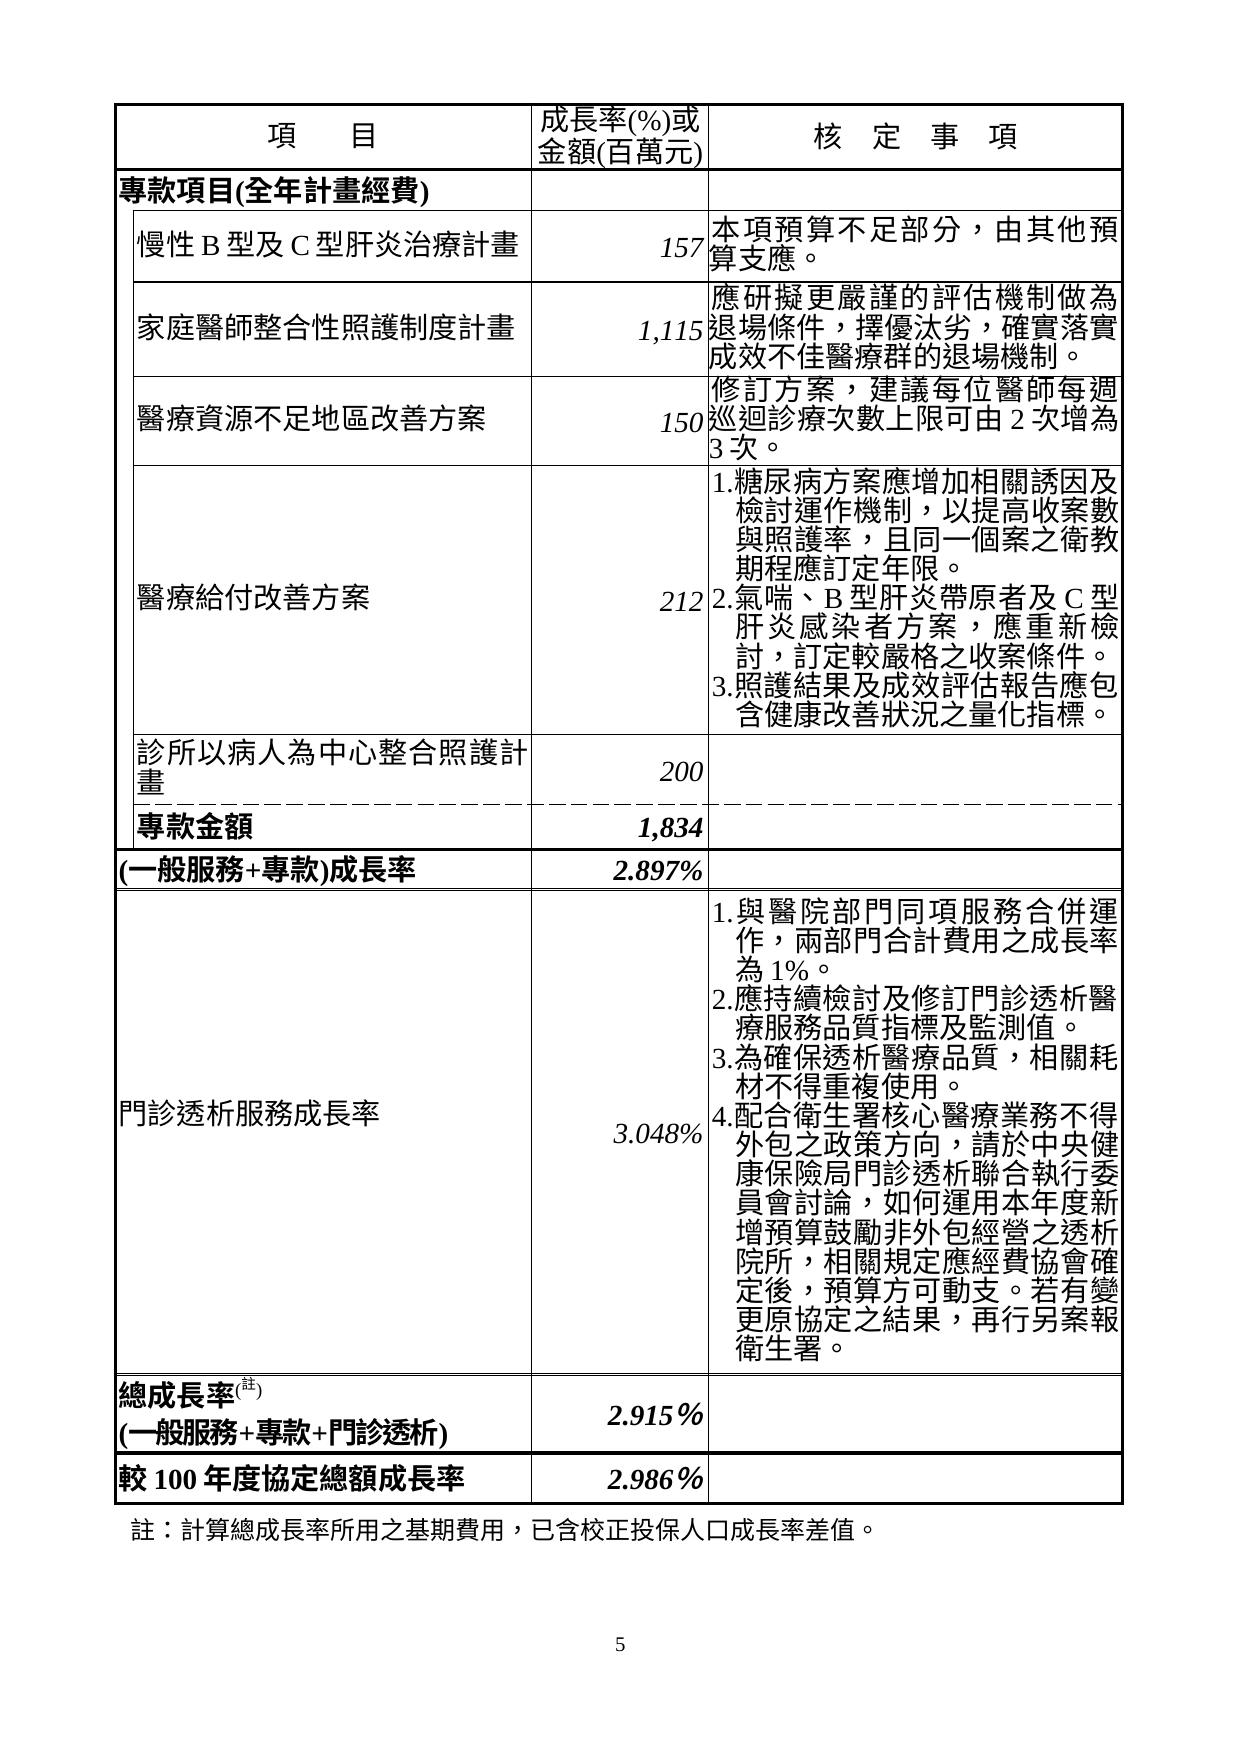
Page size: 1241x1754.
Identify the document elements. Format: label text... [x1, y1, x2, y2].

table_cell [709, 851, 1121, 888]
table_cell 專款金額 [134, 804, 531, 848]
table_cell 1,115 [532, 283, 708, 376]
table_cell [117, 804, 133, 848]
table_cell 門診透析服務成長率 [117, 891, 531, 1373]
table_cell [709, 1376, 1121, 1451]
table_cell [709, 735, 1121, 804]
table_header 核 定 事 項 [709, 106, 1121, 168]
table_cell 3.048% [532, 891, 708, 1373]
table_cell [117, 281, 133, 376]
table_header 項 目 [117, 106, 531, 168]
table_cell 150 [532, 377, 708, 465]
table_cell 2.986％ [532, 1455, 708, 1502]
table_cell [117, 465, 133, 734]
table_cell 應研擬更嚴謹的評估機制做為退場條件，擇優汰劣，確實落實成效不佳醫療群的退場機制。 [709, 283, 1121, 376]
table_cell [117, 734, 133, 804]
table_cell [709, 171, 1121, 210]
table_cell [709, 804, 1121, 848]
table_cell [709, 1455, 1121, 1502]
table_cell 總成長率(註) (一般服務+專款+門診透析) [117, 1376, 531, 1451]
table_cell 較100年度協定總額成長率 [117, 1455, 531, 1502]
table_cell 醫療給付改善方案 [134, 466, 531, 734]
table_cell [117, 376, 133, 465]
table_cell 1,834 [532, 804, 708, 848]
table_cell 診所以病人為中心整合照護計畫 [134, 735, 531, 804]
table_cell 專款項目(全年計畫經費) [117, 171, 531, 210]
table_cell 2.915％ [532, 1376, 708, 1451]
table_cell 修訂方案，建議每位醫師每週巡迴診療次數上限可由2次增為3次。 [709, 377, 1121, 465]
table_cell 1.與醫院部門同項服務合併運作，兩部門合計費用之成長率為1%。 2.應持續檢討及修訂門診透析醫療服務品質指標及監測值。 3.為確保透析醫療品質，相關耗材不得重複使用。 4.配合衛生署核心醫療業務不得外包之政策方向，請於中央健康保險局門診透析聯合執行委員會討論，如何運用本年度新增預算鼓勵非外包經營之透析院所，相關規定應經費協會確定後，預算方可動支。若有變更原協定之結果，再行另案報衛生署。 [709, 891, 1121, 1373]
table_cell 本項預算不足部分，由其他預算支應。 [709, 211, 1121, 281]
table_cell 2.897% [532, 851, 708, 888]
table_cell [117, 210, 133, 281]
table_cell 200 [532, 735, 708, 804]
table_cell 慢性B型及C型肝炎治療計畫 [134, 211, 531, 281]
table_cell 家庭醫師整合性照護制度計畫 [134, 283, 531, 376]
table_cell 1.糖尿病方案應增加相關誘因及檢討運作機制，以提高收案數與照護率，且同一個案之衛教期程應訂定年限。 2.氣喘、B型肝炎帶原者及C型肝炎感染者方案，應重新檢討，訂定較嚴格之收案條件。 3.照護結果及成效評估報告應包含健康改善狀況之量化指標。 [709, 466, 1121, 734]
table_cell [532, 171, 708, 210]
table_header 成長率(%)或金額(百萬元) [532, 106, 708, 168]
table_cell 212 [532, 466, 708, 734]
text 註：計算總成長率所用之基期費用，已含校正投保人口成長率差值。 [130, 1510, 1110, 1546]
table_cell 157 [532, 211, 708, 281]
table_cell 醫療資源不足地區改善方案 [134, 377, 531, 465]
table_cell (一般服務+專款)成長率 [117, 851, 531, 888]
